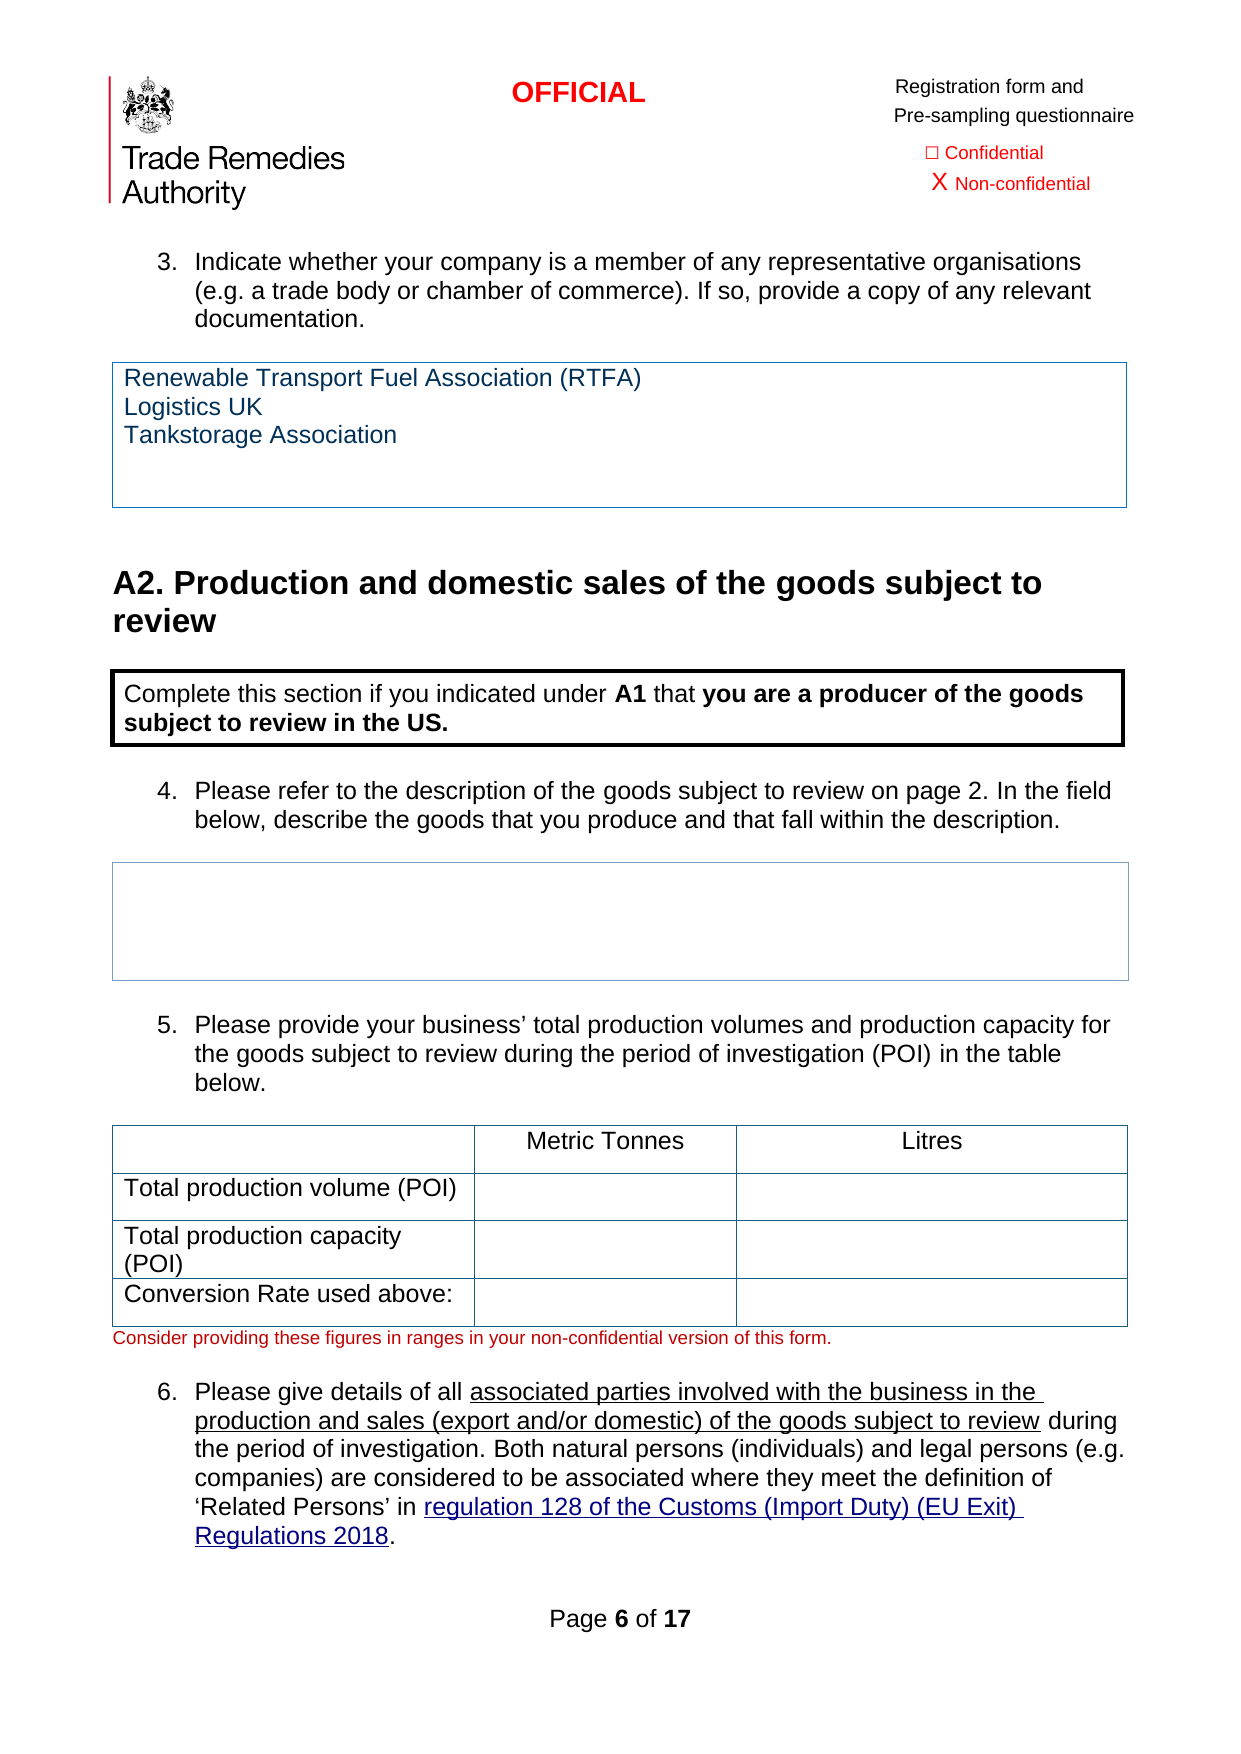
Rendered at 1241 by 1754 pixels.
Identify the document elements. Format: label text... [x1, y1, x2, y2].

text Consider providing these figures in ranges in your non-confidential version of this form. [112, 1327, 1128, 1348]
table_cell Conversion Rate used above: [113, 1279, 474, 1326]
table_cell [737, 1221, 1127, 1278]
table_cell Total production volume (POI) [113, 1174, 474, 1220]
table_header Complete this section if you indicated under A1 that you are a producer of the goods subject to review in the US. [115, 673, 1121, 742]
table_cell [737, 1174, 1127, 1220]
list Please provide your business’ total production volumes and production capacity for the goods subject to review during the period of investigation (POI) in the table below. [157, 1010, 1128, 1096]
subtitle A2. Production and domestic sales of the goods subject to review [112, 563, 1128, 640]
table_header [113, 1126, 474, 1172]
table_cell [737, 1279, 1127, 1326]
table_cell Total production capacity (POI) [113, 1221, 474, 1278]
table_header Metric Tonnes [475, 1126, 736, 1172]
table_header Litres [737, 1126, 1127, 1172]
table_header [113, 863, 1128, 980]
list Please give details of all associated parties involved with the business in the production and sales (export and/or domestic) of the goods subject to review during the period of investigation. Both natural persons (individuals) and legal persons (e.g. companies) are considered to be associated where they meet the definition of ‘Related Persons’ in regulation 128 of the Customs (Import Duty) (EU Exit) Regulations 2018. [157, 1377, 1128, 1549]
table_cell [475, 1174, 736, 1220]
list Please refer to the description of the goods subject to review on page 2. In the field below, describe the goods that you produce and that fall within the description. [157, 776, 1128, 833]
table_header Renewable Transport Fuel Association (RTFA) Logistics UK Tankstorage Association [113, 363, 1126, 507]
table_cell [475, 1279, 736, 1326]
list Indicate whether your company is a member of any representative organisations (e.g. a trade body or chamber of commerce). If so, provide a copy of any relevant documentation. [157, 247, 1128, 333]
table_cell [475, 1221, 736, 1278]
